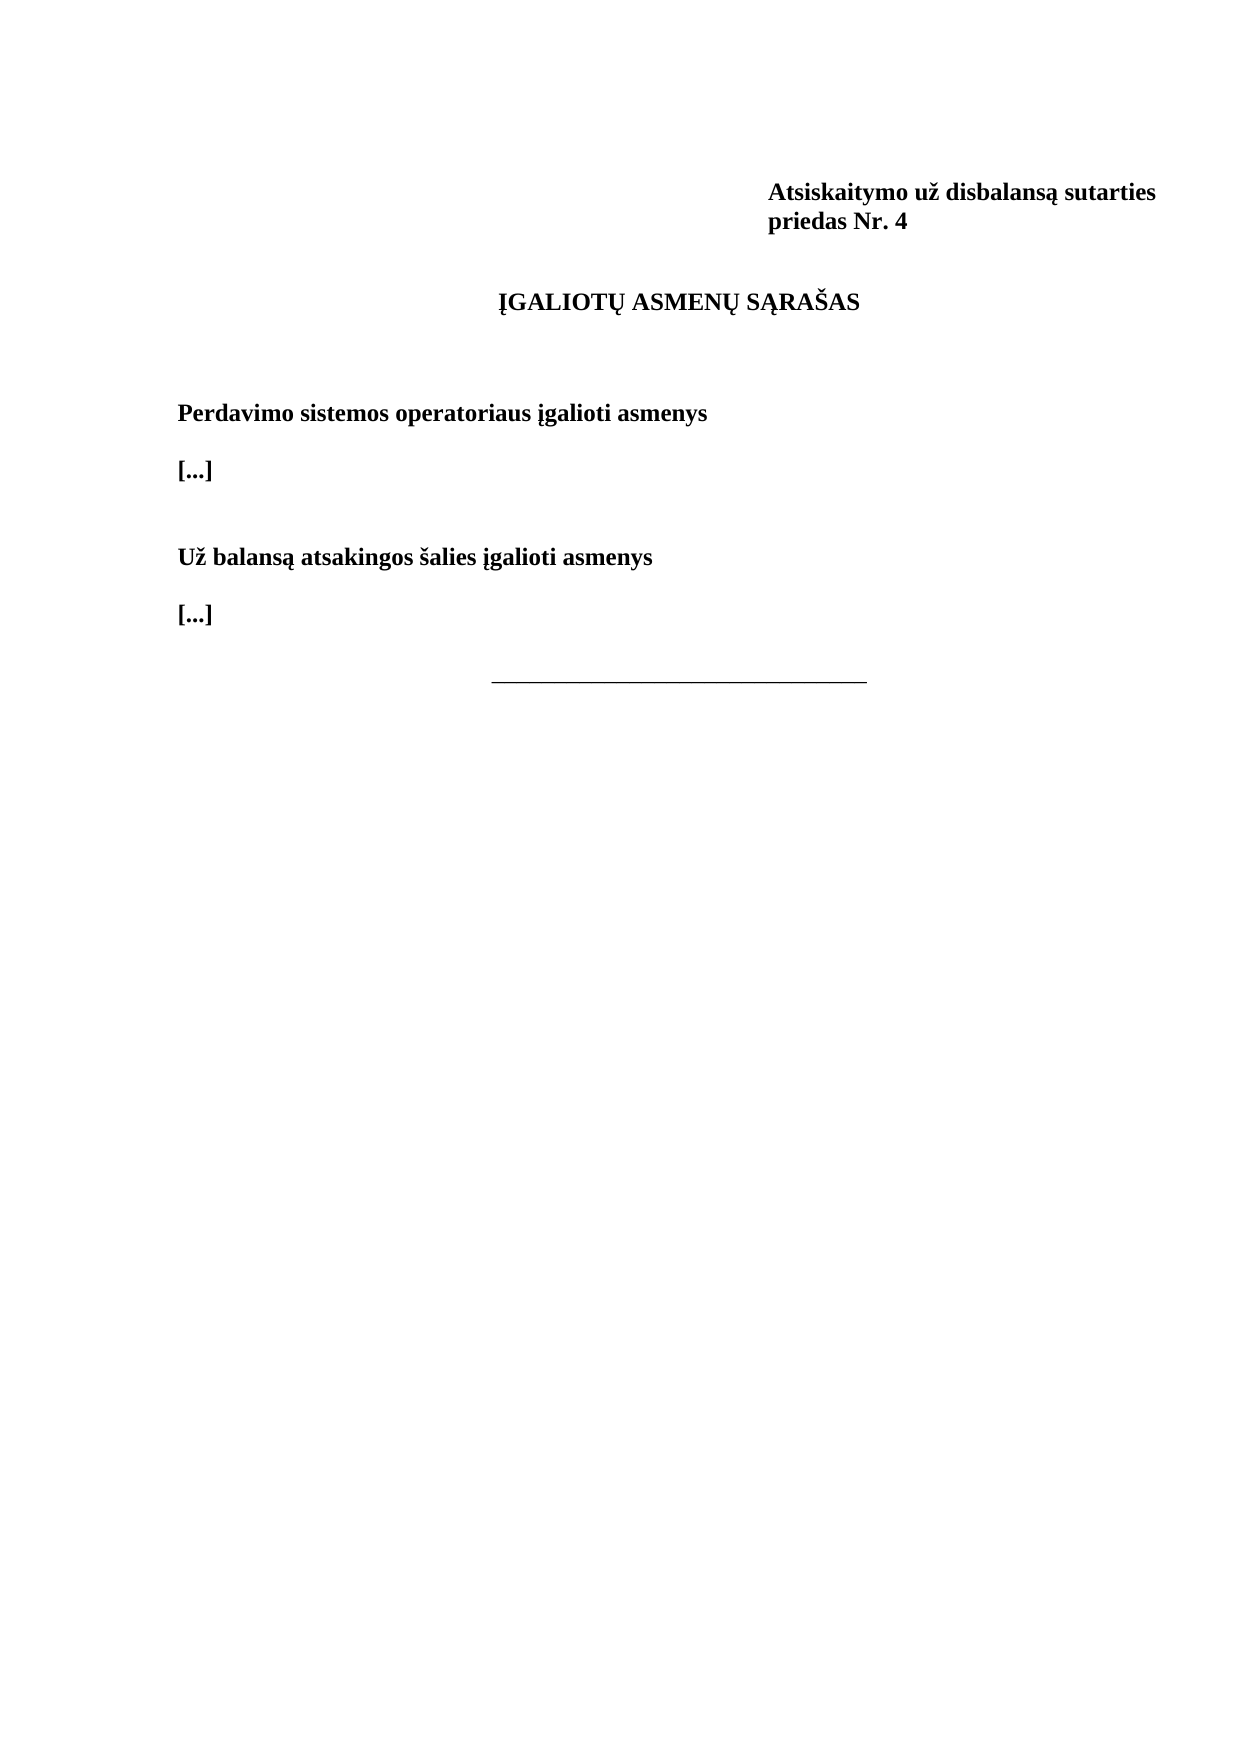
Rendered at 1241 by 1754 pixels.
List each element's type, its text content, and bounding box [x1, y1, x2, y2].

text [...] [177, 599, 1181, 628]
text ______________________________ [177, 657, 1181, 685]
text Įgaliotų asmenų sąrašas [177, 287, 1181, 316]
text Perdavimo sistemos operatoriaus įgalioti asmenys [177, 398, 1181, 427]
text [...] [177, 455, 1181, 484]
text Atsiskaitymo už disbalansą sutarties [768, 177, 1181, 206]
text priedas Nr. 4 [768, 206, 1181, 235]
text Už balansą atsakingos šalies įgalioti asmenys [177, 542, 1181, 570]
